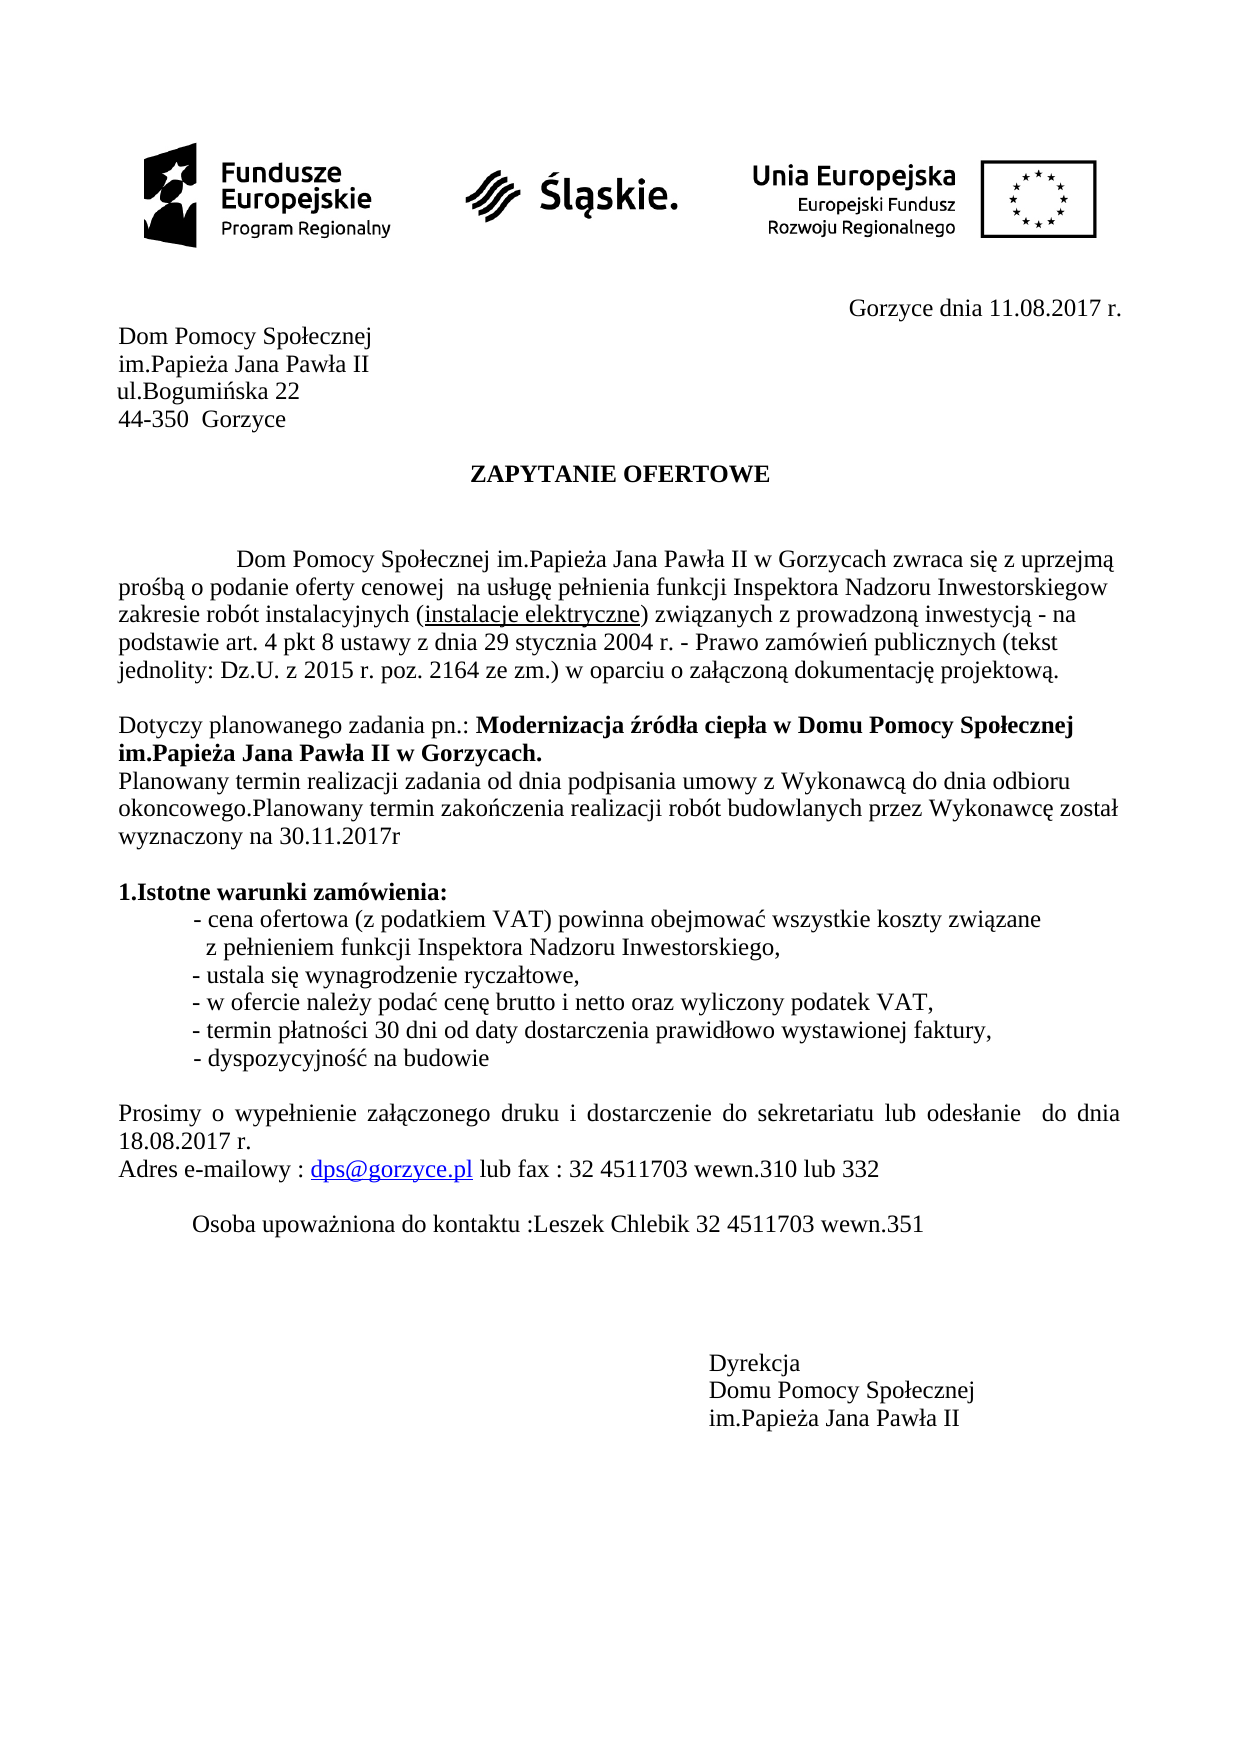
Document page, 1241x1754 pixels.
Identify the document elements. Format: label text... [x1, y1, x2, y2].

text - ustala się wynagrodzenie ryczałtowe, [118, 961, 1122, 988]
text im.Papieża Jana Pawła II [118, 1404, 1122, 1432]
list - dyspozycyjność na budowie [118, 1044, 1122, 1072]
text im.Papieża Jana Pawła II [118, 350, 1122, 377]
text - cena ofertowa (z podatkiem VAT) powinna obejmować wszystkie koszty związane [193, 905, 1122, 933]
text Domu Pomocy Społecznej [118, 1376, 1122, 1404]
text - termin płatności 30 dni od daty dostarczenia prawidłowo wystawionej faktury, [118, 1016, 1122, 1044]
text Osoba upoważniona do kontaktu :Leszek Chlebik 32 4511703 wewn.351 [118, 1210, 1122, 1238]
text Dom Pomocy Społecznej [118, 322, 1122, 350]
text Gorzyce dnia 11.08.2017 r. [118, 294, 1122, 322]
text ZAPYTANIE OFERTOWE [118, 461, 1122, 488]
list Planowany termin realizacji zadania od dnia podpisania umowy z Wykonawcą do dnia odbioru okoncowego.Planowany termin zakończenia realizacji robót budowlanych przez Wykonawcę został wyznaczony na 30.11.2017r [118, 767, 1122, 850]
list Istotne warunki zamówienia: [118, 878, 1122, 905]
text - w ofercie należy podać cenę brutto i netto oraz wyliczony podatek VAT, [118, 988, 1122, 1016]
text 44-350 Gorzyce [118, 405, 1122, 433]
text z pełnieniem funkcji Inspektora Nadzoru Inwestorskiego, [193, 933, 1122, 961]
text Dotyczy planowanego zadania pn.: Modernizacja źródła ciepła w Domu Pomocy Społecznej im.Papieża Jana Pawła II w Gorzycach. [118, 711, 1122, 767]
text prośbą o podanie oferty cenowej na usługę pełnienia funkcji Inspektora Nadzoru Inwestorskiegow zakresie robót instalacyjnych (instalacje elektryczne) związanych z prowadzoną inwestycją - na podstawie art. 4 pkt 8 ustawy z dnia 29 stycznia 2004 r. - Prawo zamówień publicznych (tekst jednolity: Dz.U. z 2015 r. poz. 2164 ze zm.) w oparciu o załączoną dokumentację projektową. [118, 573, 1122, 684]
text ul.Bogumińska 22 [117, 377, 1122, 405]
text Adres e-mailowy : dps@gorzyce.pl lub fax : 32 4511703 wewn.310 lub 332 [118, 1155, 1122, 1182]
text Dom Pomocy Społecznej im.Papieża Jana Pawła II w Gorzycach zwraca się z uprzejmą [118, 545, 1122, 573]
text Dyrekcja [118, 1349, 1122, 1376]
text Prosimy o wypełnienie załączonego druku i dostarczenie do sekretariatu lub odesłanie do dnia 18.08.2017 r. [118, 1099, 1122, 1155]
